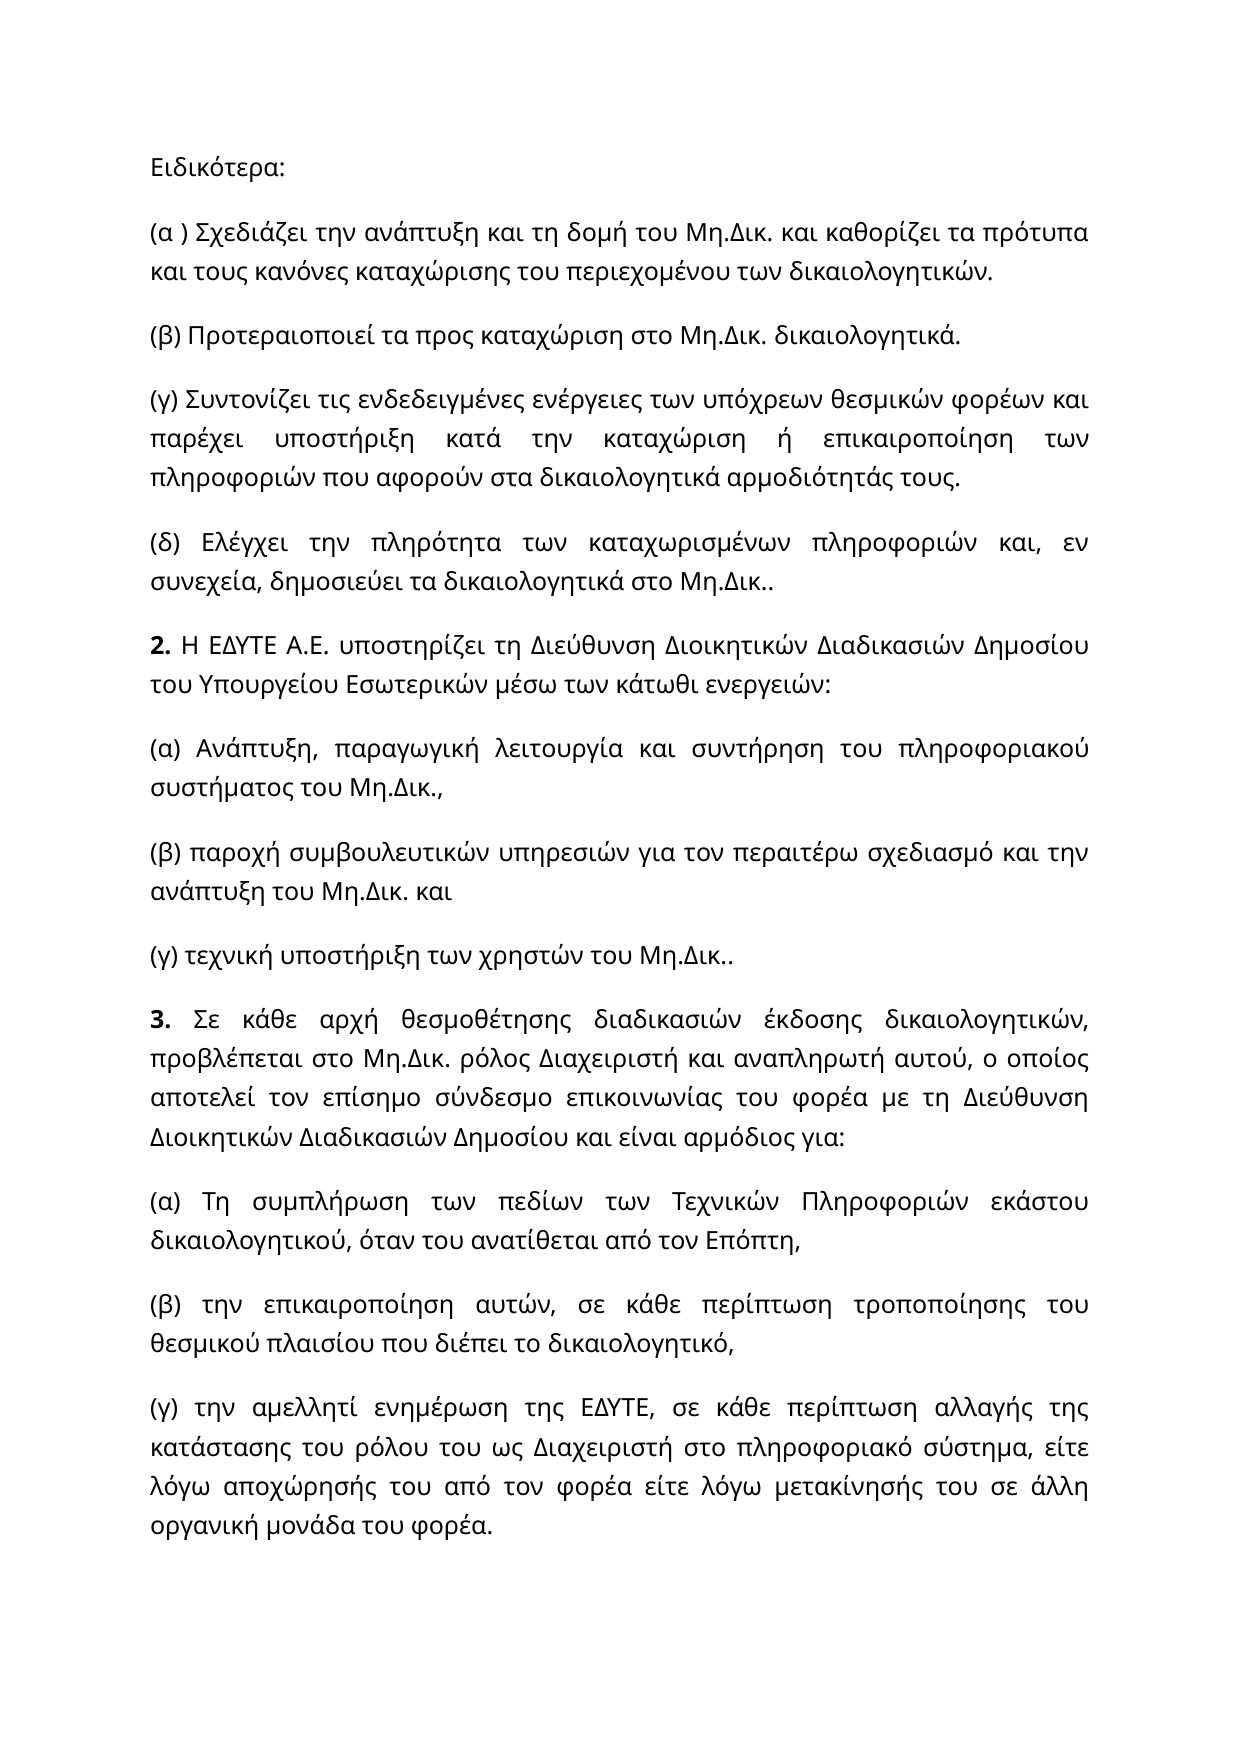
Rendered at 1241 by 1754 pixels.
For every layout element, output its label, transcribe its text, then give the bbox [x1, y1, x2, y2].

text (γ) την αμελλητί ενημέρωση της ΕΔΥΤΕ, σε κάθε περίπτωση αλλαγής της κατάστασης του ρόλου του ως Διαχειριστή στο πληροφοριακό σύστημα, είτε λόγω αποχώρησής του από τον φορέα είτε λόγω μετακίνησής του σε άλλη οργανική μονάδα του φορέα. [150, 1390, 1090, 1542]
text (γ) τεχνική υποστήριξη των χρηστών του Μη.Δικ.. [150, 937, 1090, 972]
text (δ) Ελέγχει την πληρότητα των καταχωρισμένων πληροφοριών και, εν συνεχεία, δημοσιεύει τα δικαιολογητικά στο Μη.Δικ.. [150, 524, 1090, 597]
text (α) Τη συμπλήρωση των πεδίων των Τεχνικών Πληροφοριών εκάστου δικαιολογητικού, όταν του ανατίθεται από τον Επόπτη, [150, 1183, 1090, 1257]
text (β) παροχή συμβουλευτικών υπηρεσιών για τον περαιτέρω σχεδιασμό και την ανάπτυξη του Μη.Δικ. και [150, 834, 1090, 907]
text 3. Σε κάθε αρχή θεσμοθέτησης διαδικασιών έκδοσης δικαιολογητικών, προβλέπεται στο Μη.Δικ. ρόλος Διαχειριστή και αναπληρωτή αυτού, ο οποίος αποτελεί τον επίσημο σύνδεσμο επικοινωνίας του φορέα με τη Διεύθυνση Διοικητικών Διαδικασιών Δημοσίου και είναι αρμόδιος για: [150, 1002, 1090, 1153]
text (β) την επικαιροποίηση αυτών, σε κάθε περίπτωση τροποποίησης του θεσμικού πλαισίου που διέπει το δικαιολογητικό, [150, 1287, 1090, 1360]
text (β) Προτεραιοποιεί τα προς καταχώριση στο Μη.Δικ. δικαιολογητικά. [150, 317, 1090, 352]
text (α) Ανάπτυξη, παραγωγική λειτουργία και συντήρηση του πληροφοριακού συστήματος του Μη.Δικ., [150, 731, 1090, 804]
text 2. Η ΕΔΥΤΕ Α.Ε. υποστηρίζει τη Διεύθυνση Διοικητικών Διαδικασιών Δημοσίου του Υπουργείου Εσωτερικών μέσω των κάτωθι ενεργειών: [150, 627, 1090, 701]
text (α ) Σχεδιάζει την ανάπτυξη και τη δομή του Μη.Δικ. και καθορίζει τα πρότυπα και τους κανόνες καταχώρισης του περιεχομένου των δικαιολογητικών. [150, 214, 1090, 287]
text (γ) Συντονίζει τις ενδεδειγμένες ενέργειες των υπόχρεων θεσμικών φορέων και παρέχει υποστήριξη κατά την καταχώριση ή επικαιροποίηση των πληροφοριών που αφορούν στα δικαιολογητικά αρμοδιότητάς τους. [150, 382, 1090, 494]
text Ειδικότερα: [150, 150, 1090, 184]
